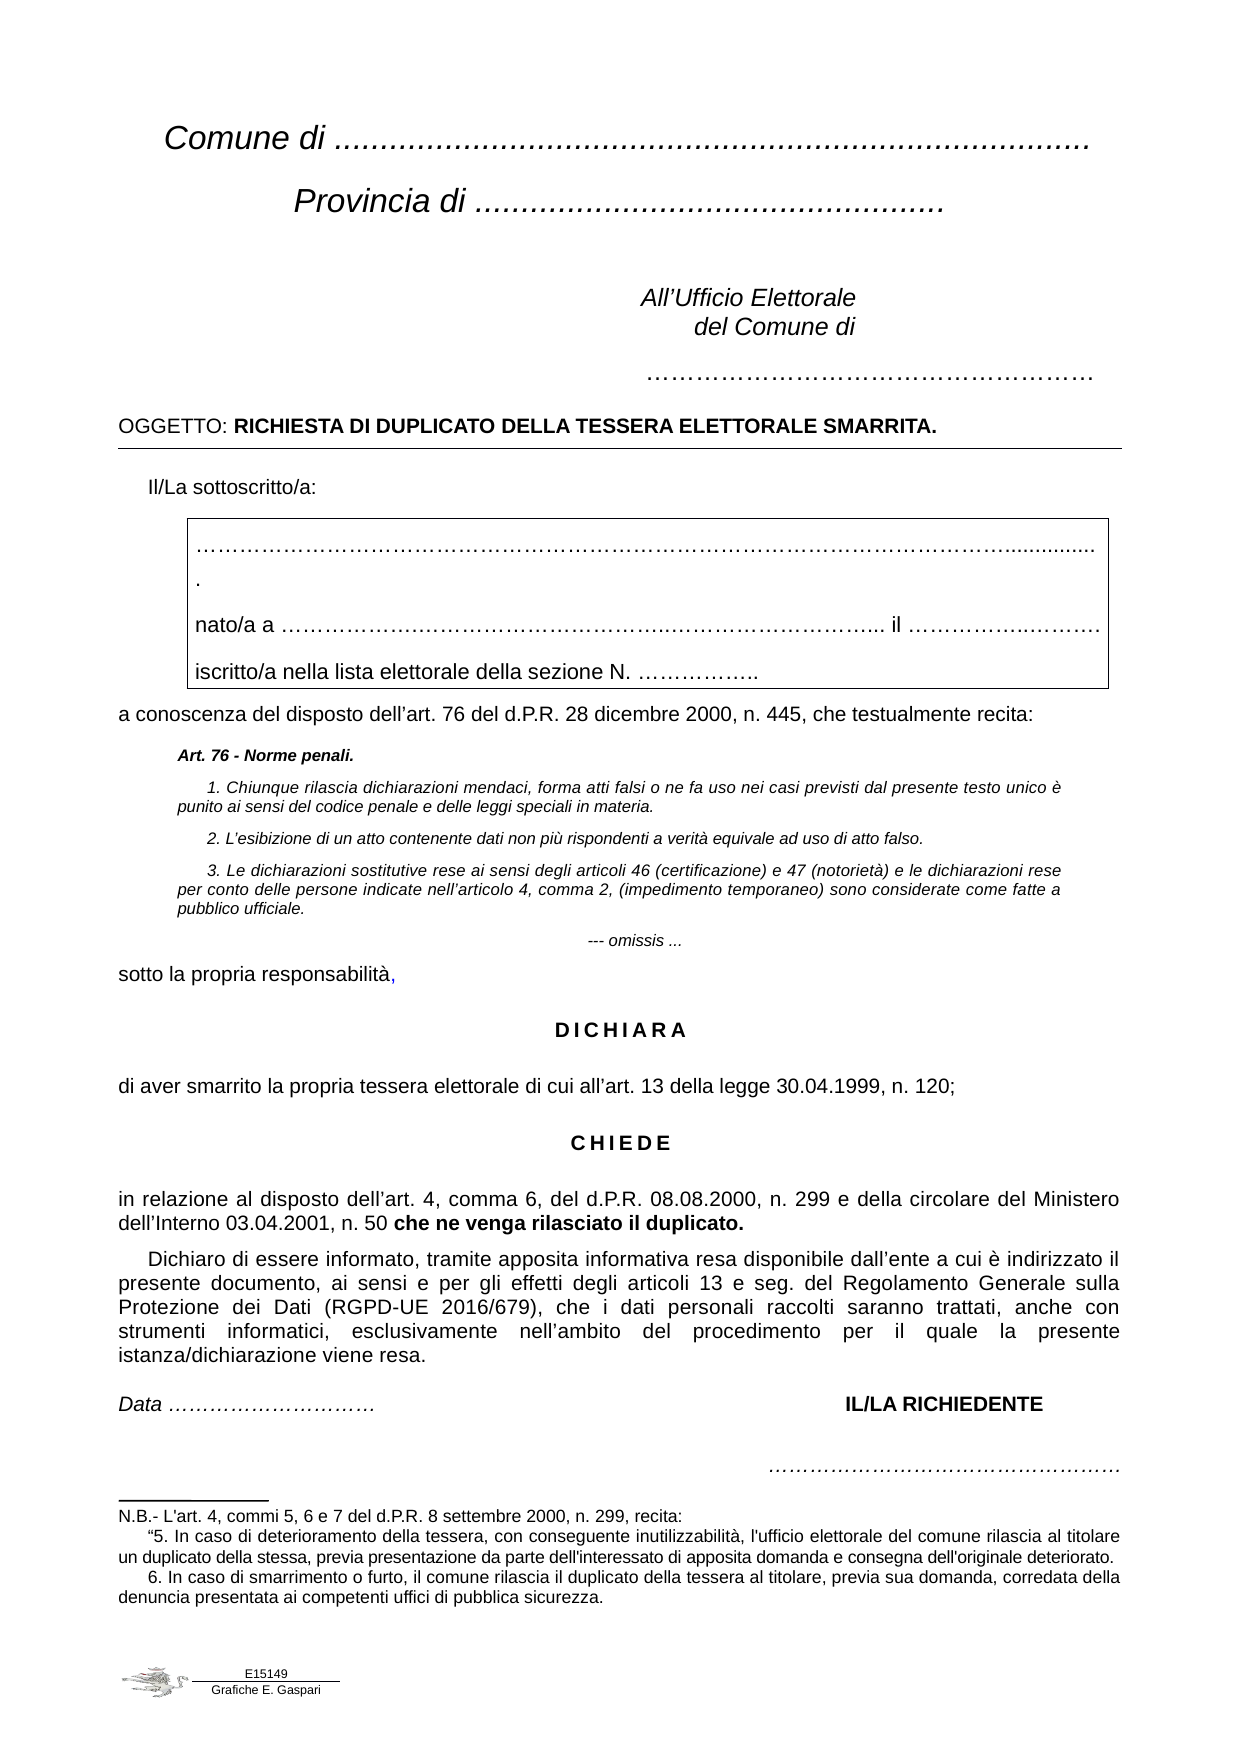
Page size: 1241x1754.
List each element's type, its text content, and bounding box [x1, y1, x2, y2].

text Dichiaro di essere informato, tramite apposita informativa resa disponibile dall’ente a cui è indirizzato il presente documento, ai sensi e per gli effetti degli articoli 13 e seg. del Regolamento Generale sulla Protezione dei Dati (RGPD-UE 2016/679), che i dati personali raccolti saranno trattati, anche con strumenti informatici, esclusivamente nell’ambito del procedimento per il quale la presente istanza/dichiarazione viene resa. [118, 1247, 1122, 1367]
subtitle DICHIARA [118, 1018, 1122, 1042]
table_header …………………………………………………………………………………………………................ nato/a a ……………….……………………………..………………………... il ……………..………. iscritto/a nella lista elettorale della sezione N. …………….. [188, 519, 1108, 688]
text 1. Chiunque rilascia dichiarazioni mendaci, forma atti falsi o ne fa uso nei casi previsti dal presente testo unico è punito ai sensi del codice penale e delle leggi speciali in materia. [177, 778, 1063, 816]
text Il/La sottoscritto/a: [118, 475, 1122, 499]
subtitle CHIEDE [118, 1131, 1122, 1154]
text All’Ufficio Elettorale [641, 283, 1095, 312]
text Provincia di ................................................... [118, 182, 1122, 220]
text sotto la propria responsabilità, [118, 962, 1122, 986]
text Data ………………………… IL/LA RICHIEDENTE [118, 1392, 1122, 1416]
text 3. Le dichiarazioni sostitutive rese ai sensi degli articoli 46 (certificazione) e 47 (notorietà) e le dichiarazioni rese per conto delle persone indicate nell’articolo 4, comma 2, (impedimento temporaneo) sono considerate come fatte a pubblico ufficiale. [177, 860, 1063, 918]
text --- omissis ... [177, 930, 1063, 949]
text 2. L’esibizione di un atto contenente dati non più rispondenti a verità equivale ad uso di atto falso. [177, 829, 1063, 848]
text di aver smarrito la propria tessera elettorale di cui all’art. 13 della legge 30.04.1999, n. 120; [118, 1074, 1122, 1098]
text l Comune di .................................................................................. [118, 118, 1122, 157]
picture [118, 1666, 193, 1698]
text del Comune di [694, 312, 1095, 341]
text 6. In caso di smarrimento o furto, il comune rilascia il duplicato della tessera al titolare, previa sua domanda, corredata della denuncia presentata ai competenti uffici di pubblica sicurezza. [118, 1567, 1122, 1608]
text a conoscenza del disposto dell’art. 76 del d.P.R. 28 dicembre 2000, n. 445, che testualmente recita: [118, 702, 1122, 726]
text OGGETTO: RICHIESTA DI DUPLICATO DELLA TESSERA ELETTORALE SMARRITA. [118, 414, 1122, 438]
text ……………………………………………… [591, 355, 1095, 387]
text Art. 76 - Norme penali. [177, 745, 1063, 764]
text “5. In caso di deterioramento della tessera, con conseguente inutilizzabilità, l'ufficio elettorale del comune rilascia al titolare un duplicato della stessa, previa presentazione da parte dell'interessato di apposita domanda e consegna dell'originale deteriorato. [118, 1526, 1122, 1567]
text N.B.- L'art. 4, commi 5, 6 e 7 del d.P.R. 8 settembre 2000, n. 299, recita: [118, 1506, 1122, 1526]
text in relazione al disposto dell’art. 4, comma 6, del d.P.R. 08.08.2000, n. 299 e della circolare del Ministero dell’Interno 03.04.2001, n. 50 che ne venga rilasciato il duplicato. [118, 1187, 1122, 1234]
text …………………………………………… [768, 1453, 1122, 1477]
